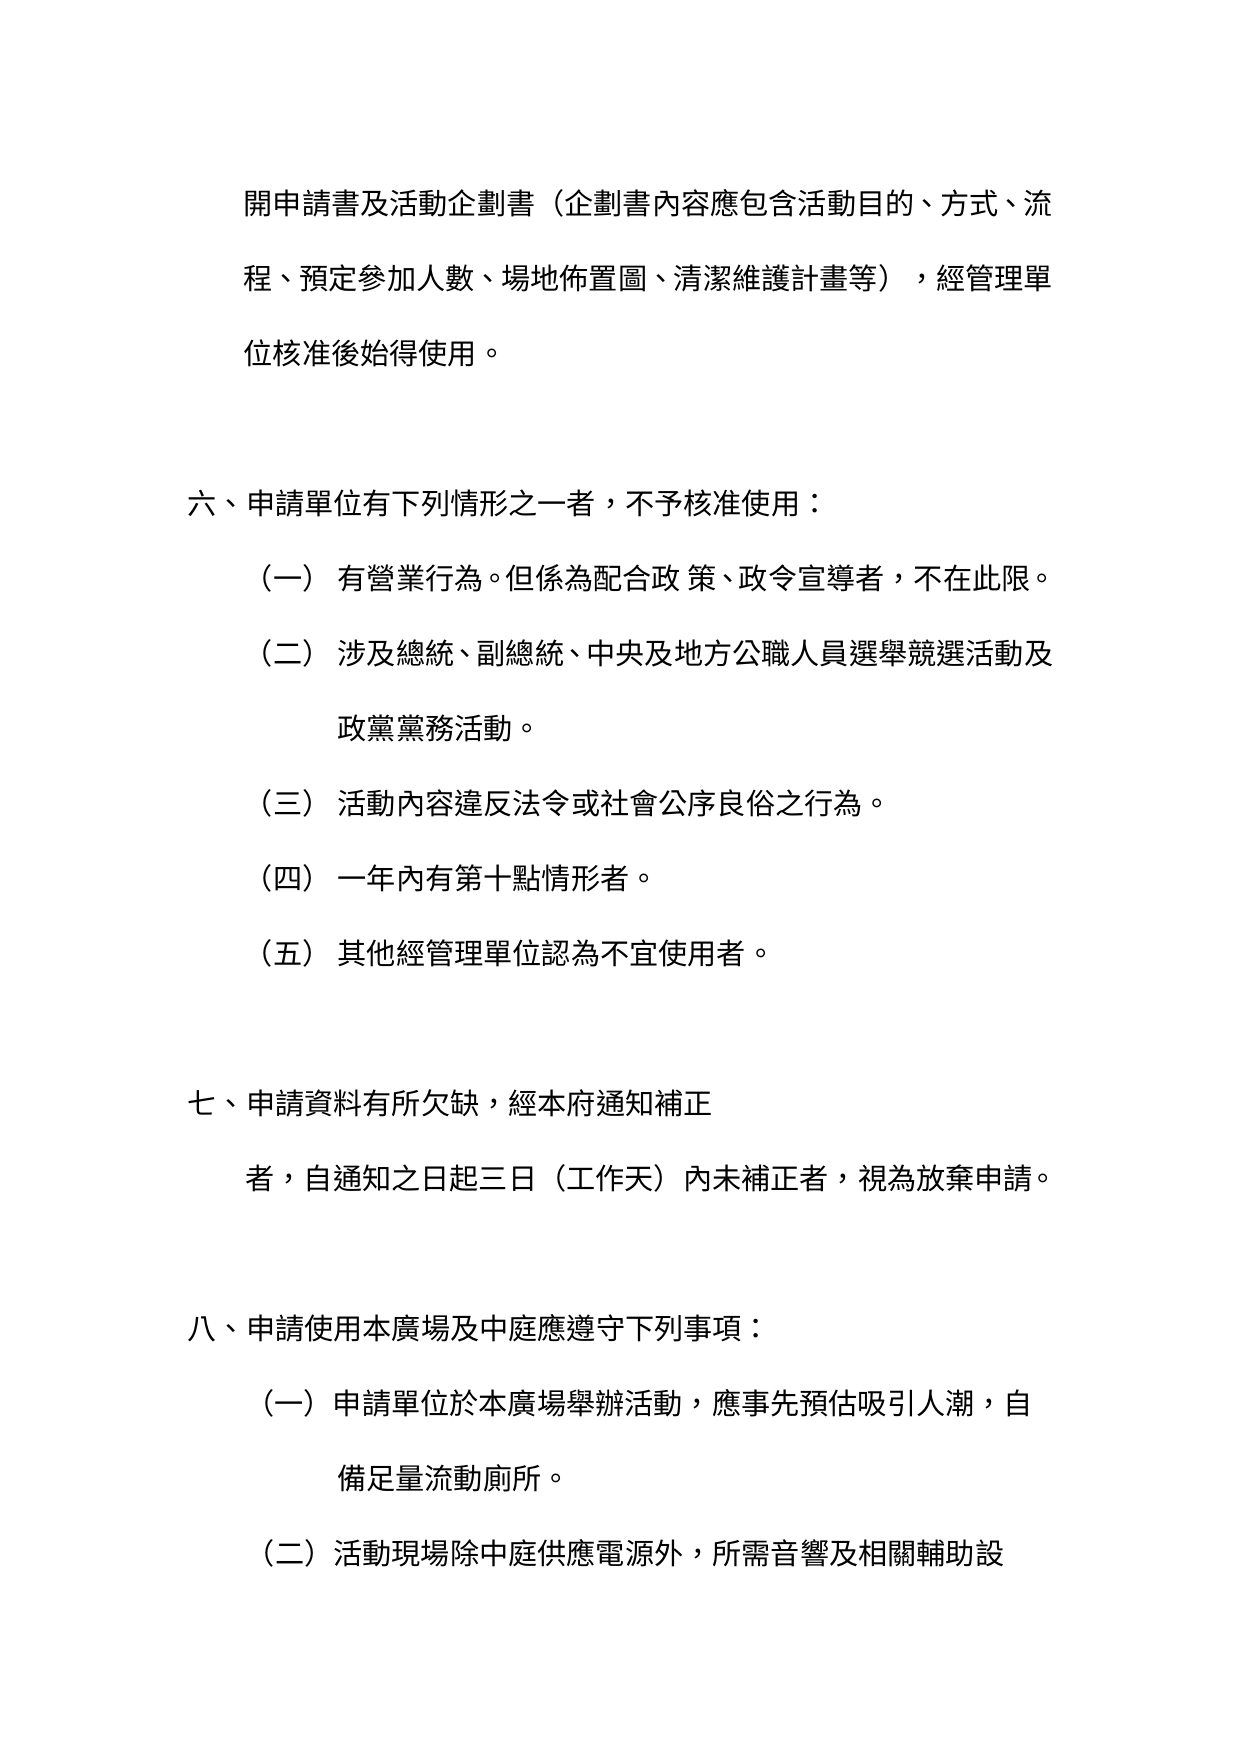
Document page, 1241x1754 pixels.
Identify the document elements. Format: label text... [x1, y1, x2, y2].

table_cell 一、彰化縣政府（以下簡稱本府）為統一府前廣場及中庭（以下簡稱本廣場及中庭）場地之使用管理，俾利舉辦活動之使用，特訂定本要點。 二、本廣場之範圍為本府大門前、台電大樓以南、南郭路以北、中山路以東之場地；中庭之範圍為本府大門及南郭路側門以內、北側往二樓本府建設處斜坡道以南之場地。 三、本廣場及中庭之管理單位為本府行政處。 四、本廣場及中庭以提供本府各單位及所屬機關學校辦理政令宣導、公益、文化、社教、休閒體育、民俗節慶等活動為原則。 五、場地使用之申請應於事前為之，本府各單位使用本廣場及中庭時，一律循「表單簽核流程自動化系統」申請，免附活動企劃書；所屬機關學校擬使用廣場時，一律以公文申請之，使用中庭時，由申請單位填具場地使用申請書（附件一），並檢附上開申請書及活動企劃書（企劃書內容應包含活動目的、方式、流程、預定參加人數、場地佈置圖、清潔維護計畫等），經管理單位核准後始得使用。 六、申請單位有下列情形之一者，不予核准使用： 有營業行為。但係為配合政 策、政令宣導者，不在此限。 涉及總統、副總統、中央及地方公職人員選舉競選活動及政黨黨務活動。 活動內容違反法令或社會公序良俗之行為。 一年內有第十點情形者。 其他經管理單位認為不宜使用者。 七、申請資料有所欠缺，經本府通知補正 者，自通知之日起三日（工作天）內未補正者，視為放棄申請。 八、申請使用本廣場及中庭應遵守下列事項： （一）申請單位於本廣場舉辦活動，應事先預估吸引人潮，自備足量流動廁所。 （二）活動現場除中庭供應電源外，所需音響及相關輔助設施，均由使用單位自行負責。 （三）活動現場之相關佈置、設備、物品之保管及安全事宜，均由申請單位自行負責。 （四）申請單位應妥善維護使用場地相關設施完整及週邊環境整潔，並應隨時保持通道暢通，且不得在場地之地面、花木及其他公共設施上噴漆、刻劃、打釘、打樁或為其他毀損行為。 （五）不得任意搬移盆景、攀折花木、喧鬧滋事或為其他妨礙公共秩序之行為。 （六）嚴禁各種車輛駛入本廣場，如為貨車，卸貨後應立即駛離不得滯留。 （七）在活動期間應負責場地內外秩序、設備、公共安全、交通及環境衛生之維護，並接受場地管理人員之指導。 （八）不得有違反法令規定之情事。 違反第一項各款規定者，申請單位應依法負責，若其致管理機關遭受損害者，並應負損害賠償責任。管理單位必要時得令申請單位立即停止違規使用行為，至改善為止。 九、本廣場及中庭活動音量管制規定如下： （一）申請單位舉辦活動，非必要不得使用擴音器，如需使用擴音器時應節制音量，避免影響辦公或鄰近商家、居民安寧。 （二）申請單位應指派一名專責人員，負責現場音量管制監控工作。 十、活動結束後，申請單位應於兩小時內回復原狀交還管理單位。如有損壞、污漬或其他破壞行為，應即修復、清洗或復原，並負損害賠償責任；如未修復、清洗或復原者，管理機關得逕行修復、清洗或復原，所需費用向申請單位追償之。 十一、申請單位申請後無法如期使用者，應於使用日三日前，以書面通知管理單位取消使用。 十二、管理機關如有特殊需要必須收回場地自行使用時，得於使用前，通知原申請單位改期，申請單位不得異議。 [176, 165, 1064, 1589]
